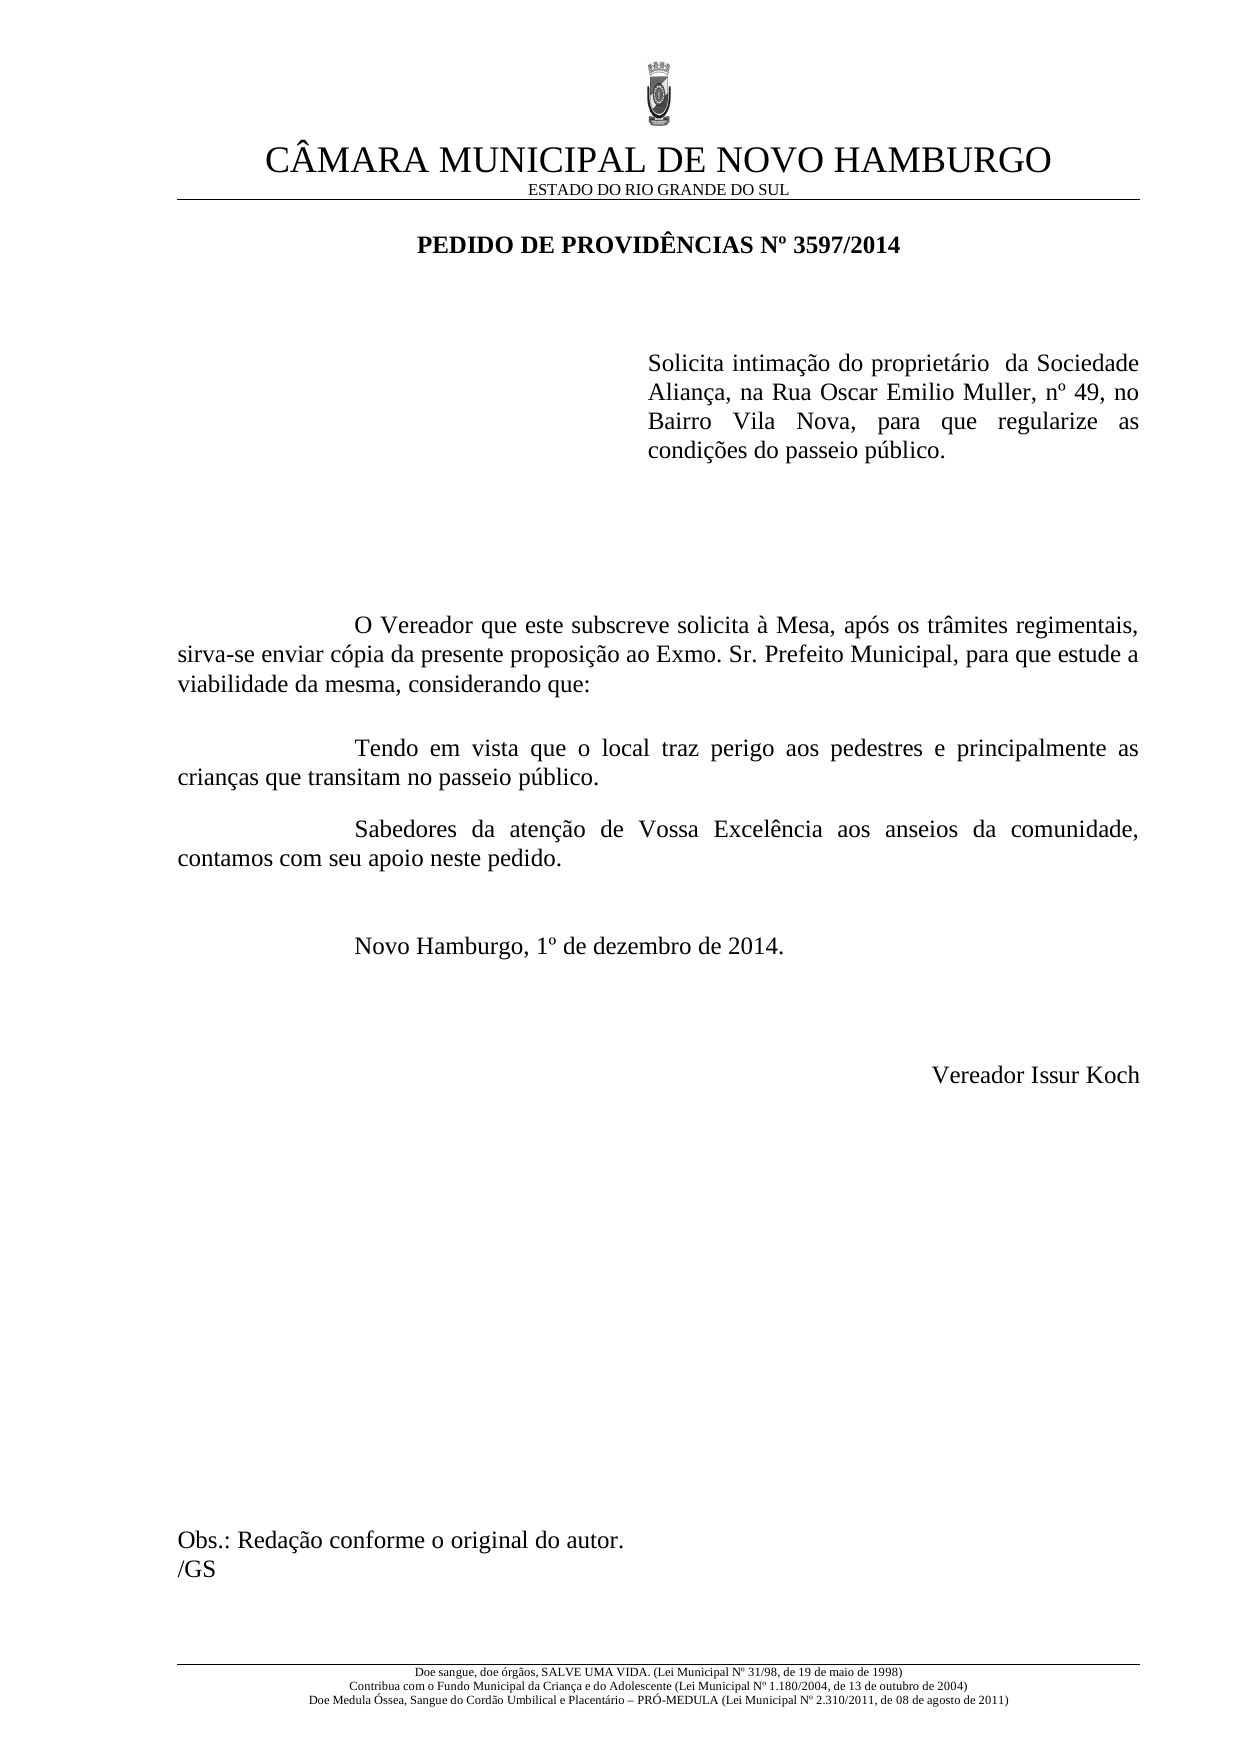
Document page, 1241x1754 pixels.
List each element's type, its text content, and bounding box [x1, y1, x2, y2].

text /GS [177, 1554, 1140, 1583]
text Tendo em vista que o local traz perigo aos pedestres e principalmente as crianças que transitam no passeio público. [177, 732, 1140, 791]
text PEDIDO DE PROVIDÊNCIAS Nº 3597/2014 [177, 230, 1140, 259]
text O Vereador que este subscreve solicita à Mesa, após os trâmites regimentais, sirva-se enviar cópia da presente proposição ao Exmo. Sr. Prefeito Municipal, para que estude a viabilidade da mesma, considerando que: [177, 610, 1140, 697]
text Obs.: Redação conforme o original do autor. [177, 1525, 1140, 1554]
text Sabedores da atenção de Vossa Excelência aos anseios da comunidade, contamos com seu apoio neste pedido. [177, 814, 1140, 872]
text Vereador Issur Koch [177, 1060, 1140, 1089]
text Novo Hamburgo, 1º de dezembro de 2014. [177, 931, 1140, 960]
text Solicita intimação do proprietário da Sociedade Aliança, na Rua Oscar Emilio Muller, nº 49, no Bairro Vila Nova, para que regularize as condições do passeio público. [648, 347, 1140, 464]
